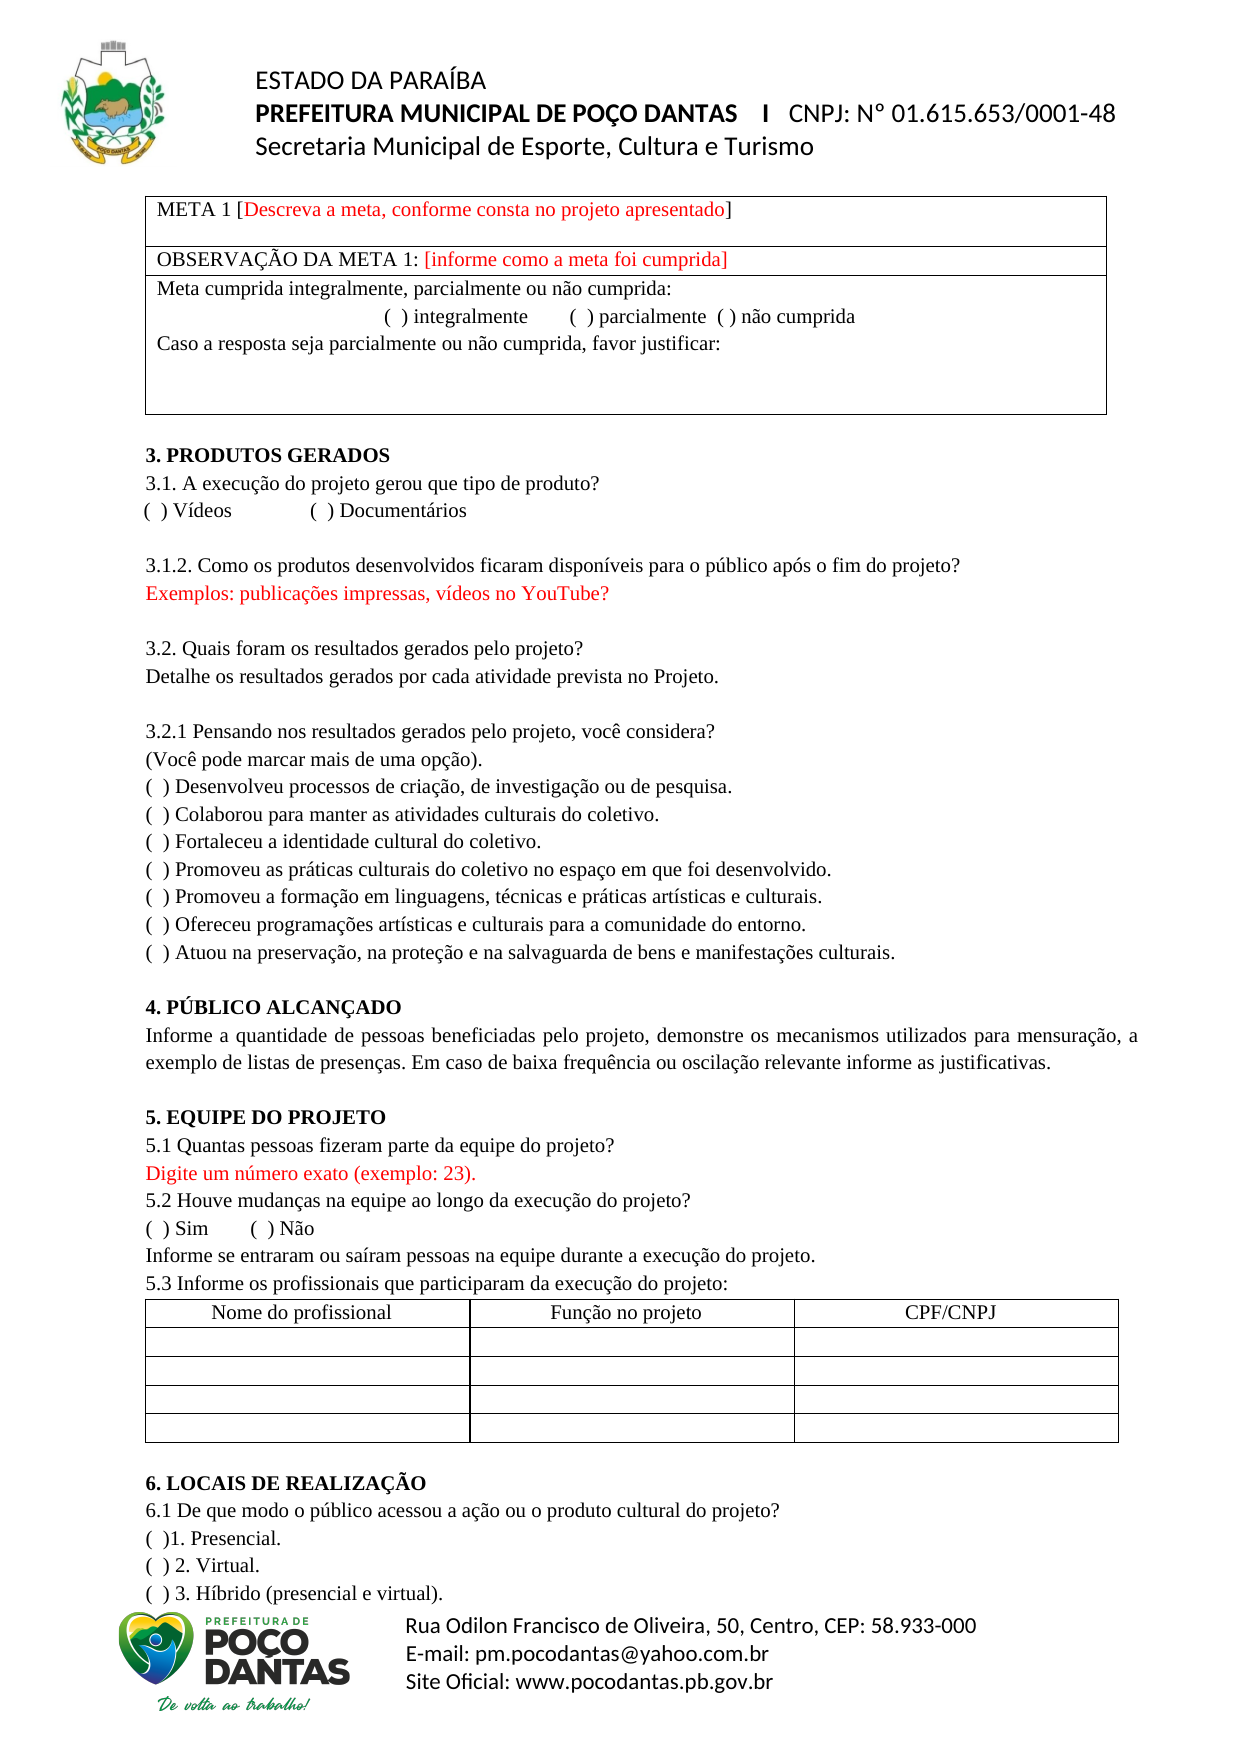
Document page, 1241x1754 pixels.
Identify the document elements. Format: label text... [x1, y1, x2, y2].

text ( )1. Presencial. [145, 1526, 1139, 1550]
text ( ) 3. Híbrido (presencial e virtual). [145, 1581, 1139, 1605]
table_cell Meta cumprida integralmente, parcialmente ou não cumprida: ( ) integralmente ( ) parcialmente ( ) não cumprida Caso a resposta seja parcialmente ou não cumprida, favor justificar: [146, 276, 1106, 414]
table_cell [471, 1414, 794, 1442]
table_cell [146, 1414, 469, 1442]
text Detalhe os resultados gerados por cada atividade prevista no Projeto. [145, 664, 1139, 688]
text ( ) Sim ( ) Não [145, 1216, 1139, 1240]
text 5.2 Houve mudanças na equipe ao longo da execução do projeto? [145, 1188, 1139, 1212]
table_cell [146, 1386, 469, 1413]
text 5.3 Informe os profissionais que participaram da execução do projeto: [145, 1271, 1139, 1295]
text 4. PÚBLICO ALCANÇADO [145, 995, 1139, 1019]
text ( ) Fortaleceu a identidade cultural do coletivo. [145, 829, 1139, 853]
table_cell [471, 1386, 794, 1413]
text ( ) 2. Virtual. [145, 1553, 1139, 1577]
table_header CPF/CNPJ [795, 1300, 1118, 1327]
text 3.1.2. Como os produtos desenvolvidos ficaram disponíveis para o público após o fim do projeto? [145, 553, 1139, 577]
text ( ) Ofereceu programações artísticas e culturais para a comunidade do entorno. [145, 912, 1139, 936]
text Informe se entraram ou saíram pessoas na equipe durante a execução do projeto. [145, 1243, 1139, 1267]
table_cell [146, 1328, 469, 1356]
table_cell [471, 1357, 794, 1384]
text 5. EQUIPE DO PROJETO [145, 1105, 1139, 1129]
text 3. PRODUTOS GERADOS [145, 443, 1139, 467]
text ( ) Promoveu a formação em linguagens, técnicas e práticas artísticas e culturais. [145, 884, 1139, 908]
table_header META 1 [Descreva a meta, conforme consta no projeto apresentado] [146, 197, 1106, 246]
text Informe a quantidade de pessoas beneficiadas pelo projeto, demonstre os mecanismos utilizados para mensuração, a exemplo de listas de presenças. Em caso de baixa frequência ou oscilação relevante informe as justificativas. [145, 1022, 1139, 1074]
table_cell OBSERVAÇÃO DA META 1: [informe como a meta foi cumprida] [146, 247, 1106, 275]
table_cell [471, 1328, 794, 1356]
text ( ) Colaborou para manter as atividades culturais do coletivo. [145, 802, 1139, 826]
text (Você pode marcar mais de uma opção). [145, 746, 1139, 771]
text ( ) Desenvolveu processos de criação, de investigação ou de pesquisa. [145, 774, 1139, 798]
table_cell [795, 1328, 1118, 1356]
table_cell [146, 1357, 469, 1384]
text 3.2. Quais foram os resultados gerados pelo projeto? [145, 636, 1139, 660]
table_cell [795, 1357, 1118, 1384]
table_header Nome do profissional [146, 1300, 469, 1327]
table_cell [795, 1414, 1118, 1442]
text 3.1. A execução do projeto gerou que tipo de produto? [145, 470, 1139, 494]
text 6. LOCAIS DE REALIZAÇÃO [145, 1470, 1139, 1494]
table_cell [795, 1386, 1118, 1413]
text Exemplos: publicações impressas, vídeos no YouTube? [145, 581, 1139, 605]
text ( ) Vídeos ( ) Documentários [133, 498, 1139, 522]
text 3.2.1 Pensando nos resultados gerados pelo projeto, você considera? [145, 719, 1139, 743]
text ( ) Atuou na preservação, na proteção e na salvaguarda de bens e manifestações culturais. [145, 940, 1139, 964]
table_header Função no projeto [471, 1300, 794, 1327]
text 6.1 De que modo o público acessou a ação ou o produto cultural do projeto? [145, 1498, 1139, 1522]
text 5.1 Quantas pessoas fizeram parte da equipe do projeto? [145, 1133, 1139, 1157]
text Digite um número exato (exemplo: 23). [145, 1161, 1139, 1184]
text ( ) Promoveu as práticas culturais do coletivo no espaço em que foi desenvolvido. [145, 857, 1139, 881]
